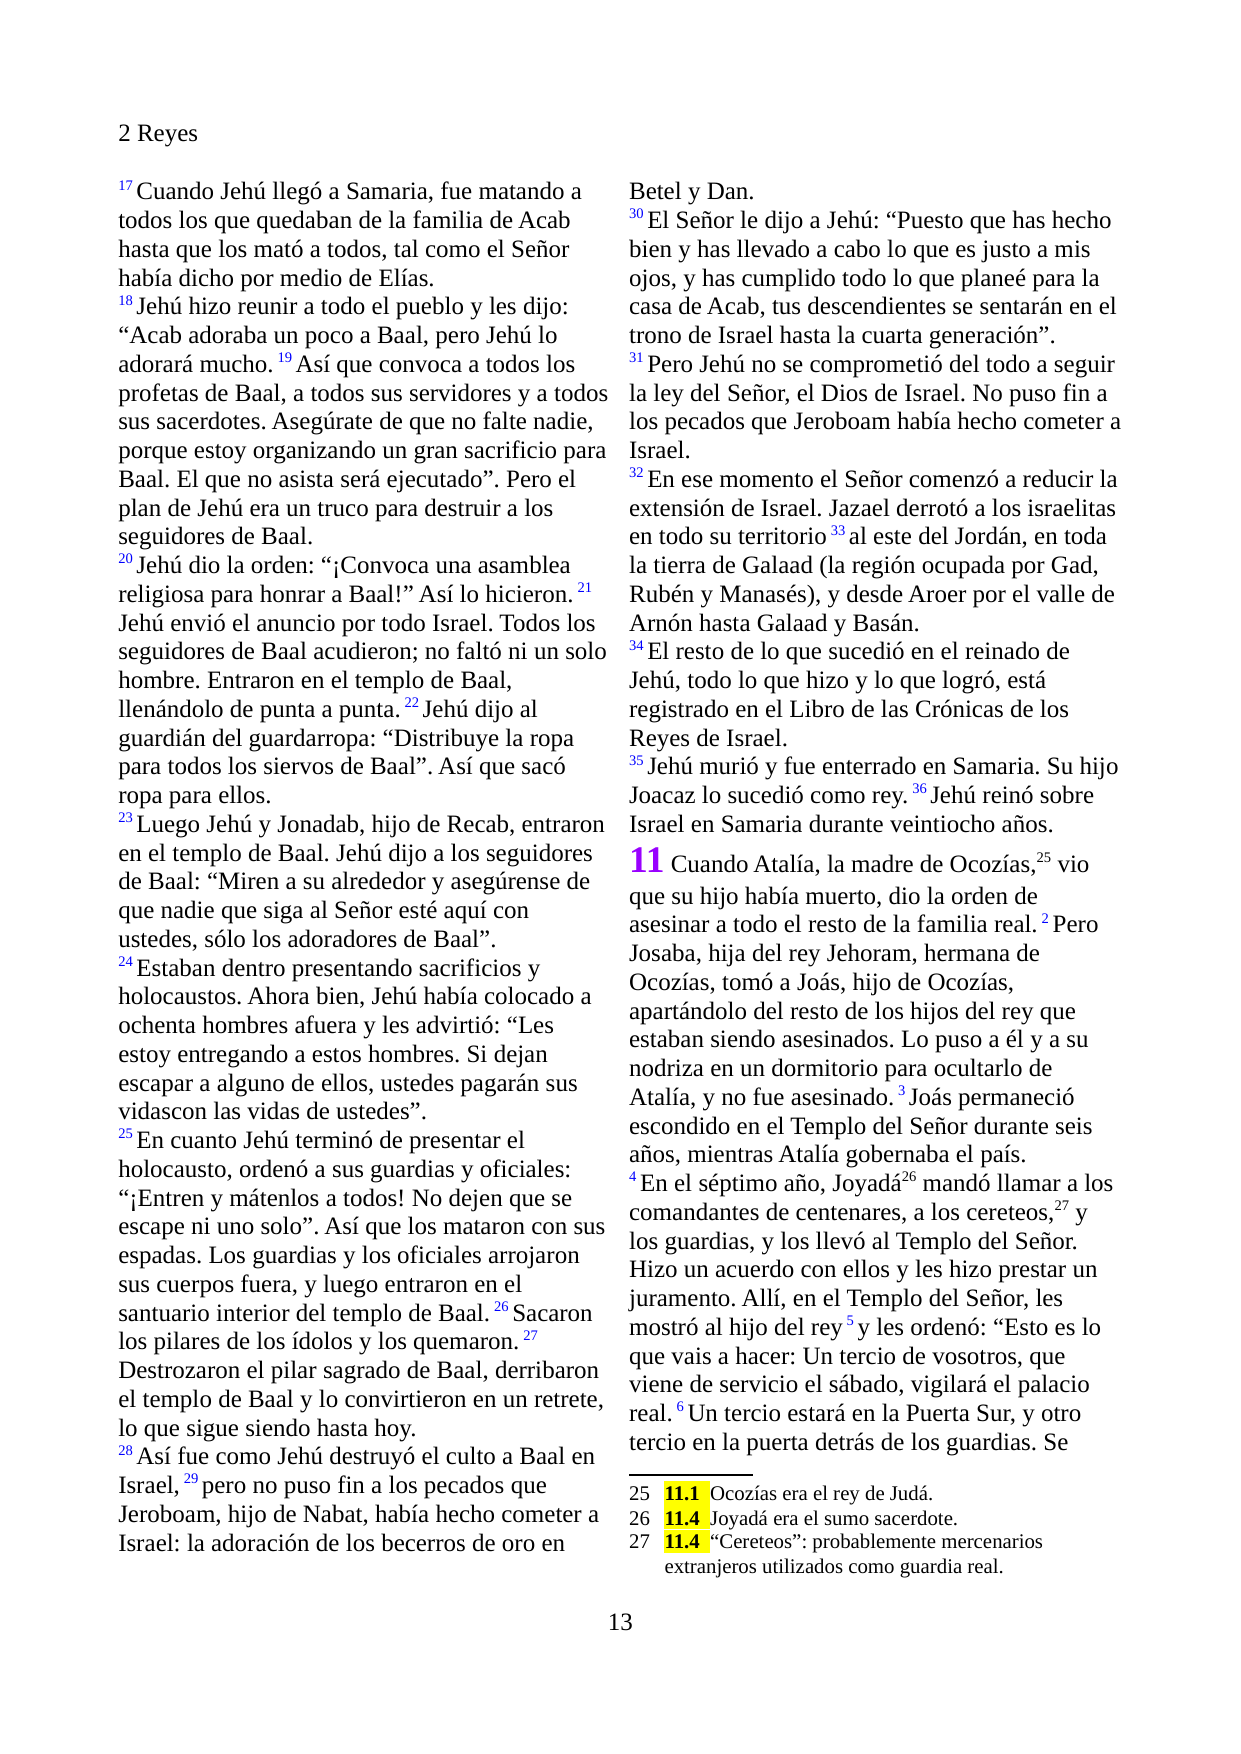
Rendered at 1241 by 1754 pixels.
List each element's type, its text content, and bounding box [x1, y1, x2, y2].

text 25 En cuanto Jehú terminó de presentar el holocausto, ordenó a sus guardias y oficiales: “¡Entren y mátenlos a todos! No dejen que se escape ni uno solo”. Así que los mataron con sus espadas. Los guardias y los oficiales arrojaron sus cuerpos fuera, y luego entraron en el santuario interior del templo de Baal. 26 Sacaron los pilares de los ídolos y los quemaron. 27 Destrozaron el pilar sagrado de Baal, derribaron el templo de Baal y lo convirtieron en un retrete, lo que sigue siendo hasta hoy. [118, 1125, 611, 1441]
text 24 Estaban dentro presentando sacrificios y holocaustos. Ahora bien, Jehú había colocado a ochenta hombres afuera y les advirtió: “Les estoy entregando a estos hombres. Si dejan escapar a alguno de ellos, ustedes pagarán sus vidascon las vidas de ustedes”. [118, 953, 611, 1125]
text 11.4 “Cereteos”: probablemente mercenarios extranjeros utilizados como guardia real. [629, 1529, 1122, 1578]
text 32 En ese momento el Señor comenzó a reducir la extensión de Israel. Jazael derrotó a los israelitas en todo su territorio 33 al este del Jordán, en toda la tierra de Galaad (la región ocupada por Gad, Rubén y Manasés), y desde Aroer por el valle de Arnón hasta Galaad y Basán. [629, 464, 1122, 636]
text 11.1 Ocozías era el rey de Judá. [710, 1481, 1122, 1505]
text 11 Cuando Atalía, la madre de Ocozías, vio que su hijo había muerto, dio la orden de asesinar a todo el resto de la familia real. 2 Pero Josaba, hija del rey Jehoram, hermana de Ocozías, tomó a Joás, hijo de Ocozías, apartándolo del resto de los hijos del rey que estaban siendo asesinados. Lo puso a él y a su nodriza en un dormitorio para ocultarlo de Atalía, y no fue asesinado. 3 Joás permaneció escondido en el Templo del Señor durante seis años, mientras Atalía gobernaba el país. [629, 838, 1122, 1168]
text 4 En el séptimo año, Joyadá mandó llamar a los comandantes de centenares, a los cereteos, y los guardias, y los llevó al Templo del Señor. Hizo un acuerdo con ellos y les hizo prestar un juramento. Allí, en el Templo del Señor, les mostró al hijo del rey 5 y les ordenó: “Esto es lo que vais a hacer: Un tercio de vosotros, que viene de servicio el sábado, vigilará el palacio real. 6 Un tercio estará en la Puerta Sur, y otro tercio en la puerta detrás de los guardias. Se [629, 1168, 1122, 1456]
text 11.4 Joyadá era el sumo sacerdote. [629, 1505, 664, 1529]
text 31 Pero Jehú no se comprometió del todo a seguir la ley del Señor, el Dios de Israel. No puso fin a los pecados que Jeroboam había hecho cometer a Israel. [629, 349, 1122, 464]
text 17 Cuando Jehú llegó a Samaria, fue matando a todos los que quedaban de la familia de Acab hasta que los mató a todos, tal como el Señor había dicho por medio de Elías. [118, 176, 611, 291]
text 18 Jehú hizo reunir a todo el pueblo y les dijo: “Acab adoraba un poco a Baal, pero Jehú lo adorará mucho. 19 Así que convoca a todos los profetas de Baal, a todos sus servidores y a todos sus sacerdotes. Asegúrate de que no falte nadie, porque estoy organizando un gran sacrificio para Baal. El que no asista será ejecutado”. Pero el plan de Jehú era un truco para destruir a los seguidores de Baal. [118, 291, 611, 550]
text 11.1 Ocozías era el rey de Judá. [629, 1481, 664, 1505]
text 34 El resto de lo que sucedió en el reinado de Jehú, todo lo que hizo y lo que logró, está registrado en el Libro de las Crónicas de los Reyes de Israel. [629, 636, 1122, 751]
text Betel y Dan. [629, 176, 1122, 205]
text 11.4 Joyadá era el sumo sacerdote. [710, 1505, 1122, 1529]
text 20 Jehú dio la orden: “¡Convoca una asamblea religiosa para honrar a Baal!” Así lo hicieron. 21 Jehú envió el anuncio por todo Israel. Todos los seguidores de Baal acudieron; no faltó ni un solo hombre. Entraron en el templo de Baal, llenándolo de punta a punta. 22 Jehú dijo al guardián del guardarropa: “Distribuye la ropa para todos los siervos de Baal”. Así que sacó ropa para ellos. [118, 550, 611, 809]
text 28 Así fue como Jehú destruyó el culto a Baal en Israel, 29 pero no puso fin a los pecados que Jeroboam, hijo de Nabat, había hecho cometer a Israel: la adoración de los becerros de oro en [118, 1441, 611, 1556]
text 30 El Señor le dijo a Jehú: “Puesto que has hecho bien y has llevado a cabo lo que es justo a mis ojos, y has cumplido todo lo que planeé para la casa de Acab, tus descendientes se sentarán en el trono de Israel hasta la cuarta generación”. [629, 205, 1122, 349]
text 23 Luego Jehú y Jonadab, hijo de Recab, entraron en el templo de Baal. Jehú dijo a los seguidores de Baal: “Miren a su alrededor y asegúrense de que nadie que siga al Señor esté aquí con ustedes, sólo los adoradores de Baal”. [118, 809, 611, 953]
text 35 Jehú murió y fue enterrado en Samaria. Su hijo Joacaz lo sucedió como rey. 36 Jehú reinó sobre Israel en Samaria durante veintiocho años. [629, 751, 1122, 838]
